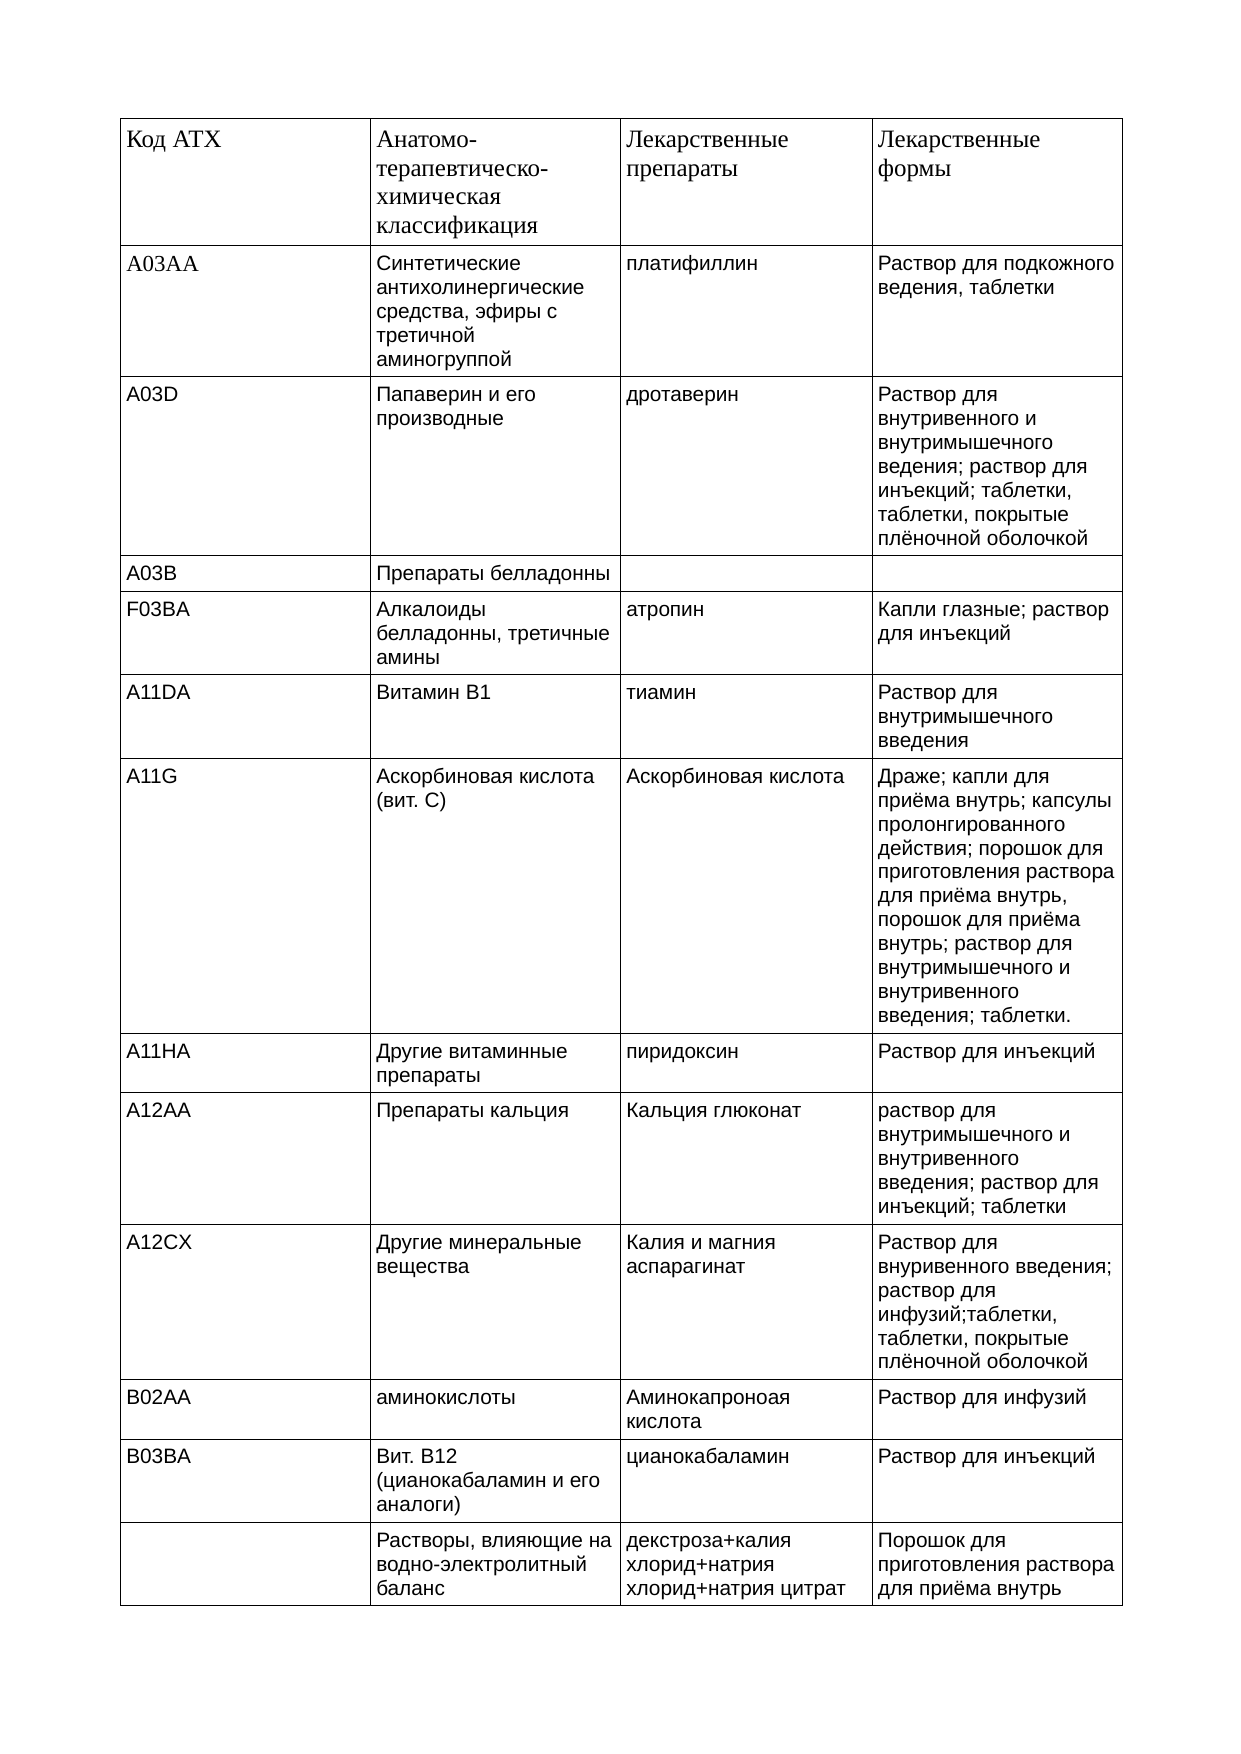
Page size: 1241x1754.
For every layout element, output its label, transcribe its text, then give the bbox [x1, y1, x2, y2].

table_cell Кальция глюконат [621, 1093, 872, 1224]
table_cell А03D [121, 377, 370, 555]
table_cell Папаверин и его производные [371, 377, 620, 555]
table_cell Вит. В12 (цианокабаламин и его аналоги) [371, 1440, 620, 1522]
table_cell Аскорбиновая кислота [621, 759, 872, 1033]
table_cell тиамин [621, 675, 872, 758]
table_cell Препараты белладонны [371, 556, 620, 591]
table_header Анатомо-терапевтическо-химическая классификация [371, 119, 620, 245]
table_cell A03B [121, 556, 370, 591]
table_cell Раствор для внуривенного введения; раствор для инфузий;таблетки, таблетки, покрытые плёночной оболочкой [873, 1225, 1122, 1379]
table_header Код АТХ [121, 119, 370, 245]
table_header Лекарственные препараты [621, 119, 872, 245]
table_cell Другие минеральные вещества [371, 1225, 620, 1379]
table_cell Раствор для подкожного ведения, таблетки [873, 246, 1122, 376]
table_cell B02AA [121, 1380, 370, 1438]
table_cell A12CX [121, 1225, 370, 1379]
table_cell аминокислоты [371, 1380, 620, 1438]
table_cell A12AA [121, 1093, 370, 1224]
table_cell Раствор для инъекций [873, 1440, 1122, 1522]
table_cell Калия и магния аспарагинат [621, 1225, 872, 1379]
table_cell Драже; капли для приёма внутрь; капсулы пролонгированного действия; порошок для приготовления раствора для приёма внутрь, порошок для приёма внутрь; раствор для внутримышечного и внутривенного введения; таблетки. [873, 759, 1122, 1033]
table_cell A11DA [121, 675, 370, 758]
table_cell Алкалоиды белладонны, третичные амины [371, 592, 620, 674]
table_cell Синтетические антихолинергические средства, эфиры с третичной аминогруппой [371, 246, 620, 376]
table_cell [873, 556, 1122, 591]
table_cell платифиллин [621, 246, 872, 376]
table_cell Раствор для инъекций [873, 1034, 1122, 1092]
table_cell Раствор для внутривенного и внутримышечного ведения; раствор для инъекций; таблетки, таблетки, покрытые плёночной оболочкой [873, 377, 1122, 555]
table_cell Другие витаминные препараты [371, 1034, 620, 1092]
table_cell пиридоксин [621, 1034, 872, 1092]
table_cell раствор для внутримышечного и внутривенного введения; раствор для инъекций; таблетки [873, 1093, 1122, 1224]
table_cell Порошок для приготовления раствора для приёма внутрь [873, 1523, 1122, 1605]
table_cell Аминокапроноая кислота [621, 1380, 872, 1438]
table_cell атропин [621, 592, 872, 674]
table_cell F03BA [121, 592, 370, 674]
table_cell A11HA [121, 1034, 370, 1092]
table_cell Капли глазные; раствор для инъекций [873, 592, 1122, 674]
table_cell цианокабаламин [621, 1440, 872, 1522]
table_cell дротаверин [621, 377, 872, 555]
table_cell [121, 1523, 370, 1605]
table_cell А03АА [121, 246, 370, 376]
table_cell [621, 556, 872, 591]
table_cell Раствор для внутримышечного введения [873, 675, 1122, 758]
table_cell Препараты кальция [371, 1093, 620, 1224]
table_cell Витамин В1 [371, 675, 620, 758]
table_cell Растворы, влияющие на водно-электролитный баланс [371, 1523, 620, 1605]
table_cell декстроза+калия хлорид+натрия хлорид+натрия цитрат [621, 1523, 872, 1605]
table_cell B03BA [121, 1440, 370, 1522]
table_cell Аскорбиновая кислота (вит. С) [371, 759, 620, 1033]
table_cell A11G [121, 759, 370, 1033]
table_cell Раствор для инфузий [873, 1380, 1122, 1438]
table_header Лекарственные формы [873, 119, 1122, 245]
